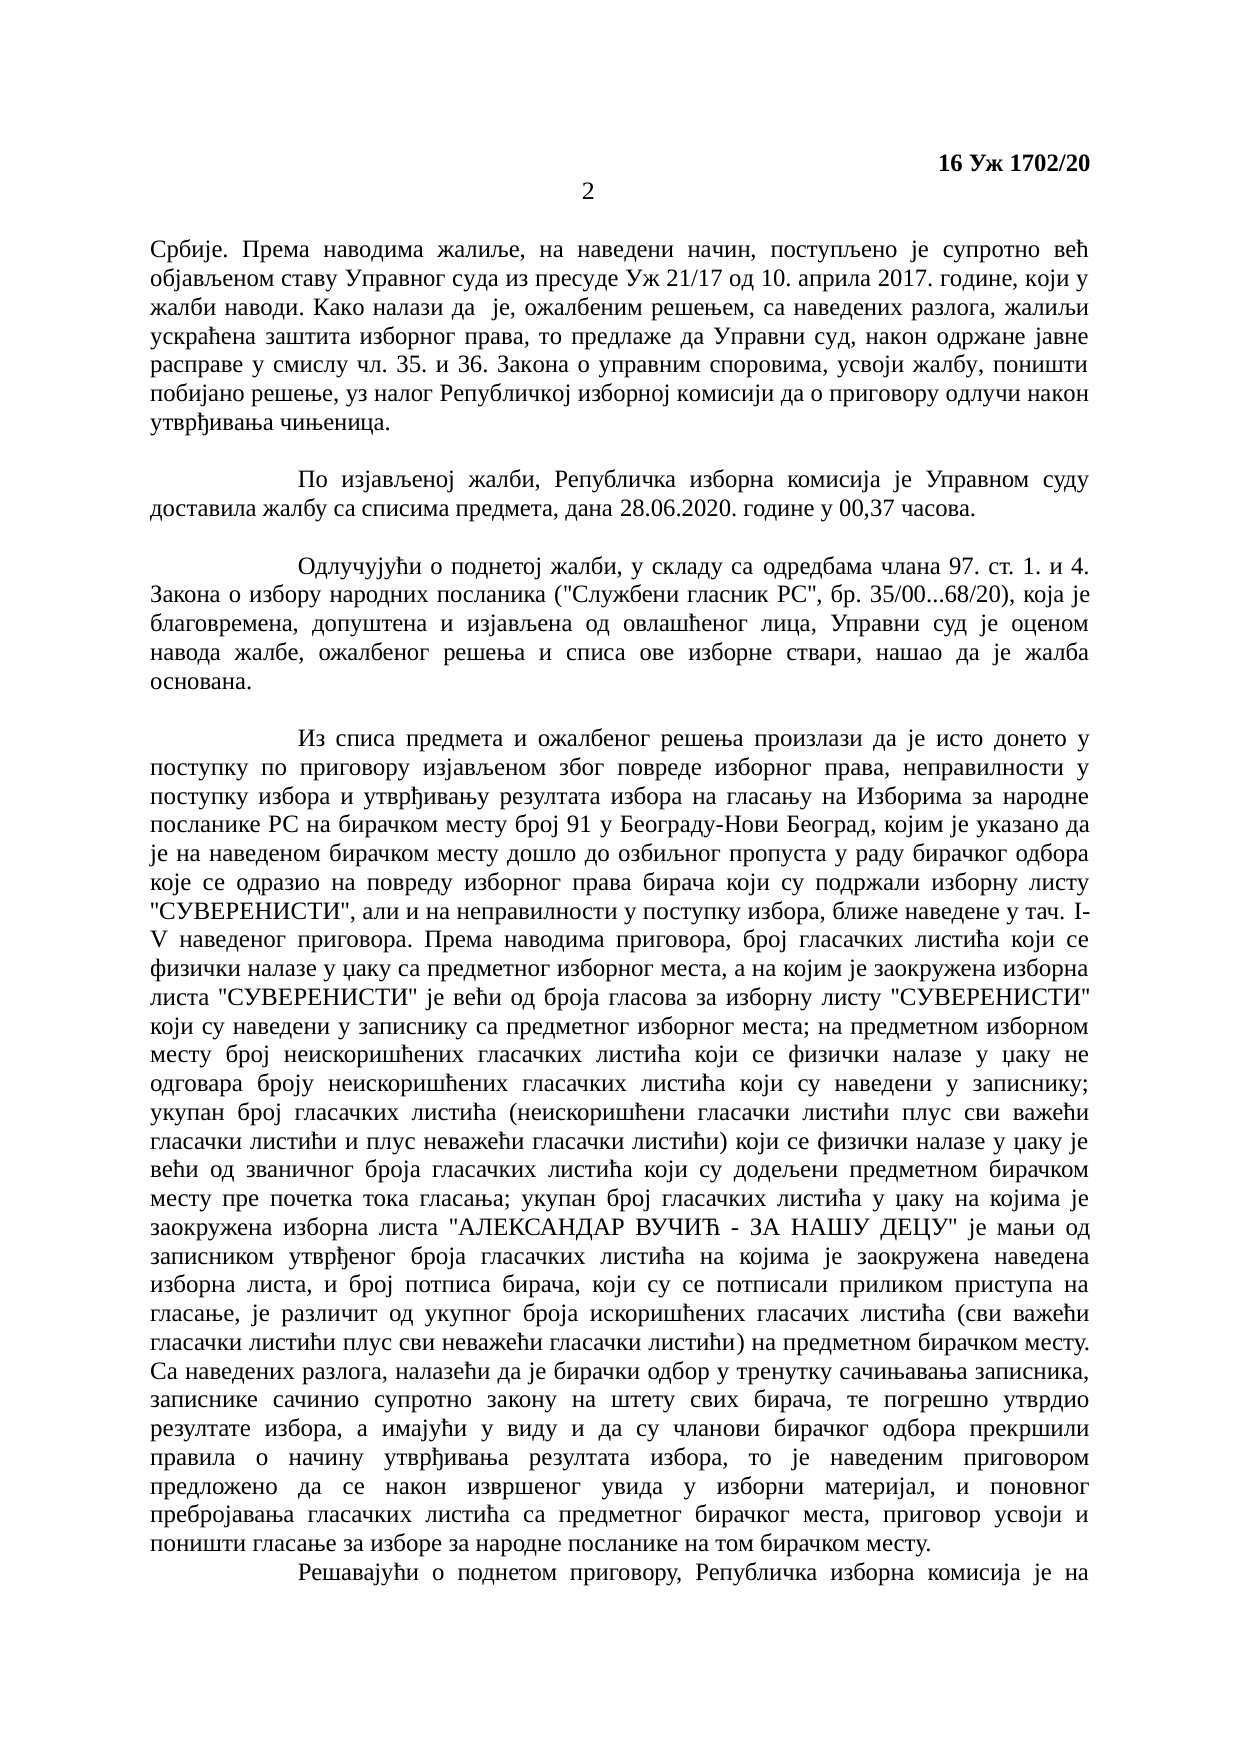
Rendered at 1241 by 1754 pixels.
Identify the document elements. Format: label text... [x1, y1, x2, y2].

text По изјављеној жалби, Републичка изборна комисија је Управном суду доставила жалбу са списима предмета, дана 28.06.2020. године у 00,37 часова. [150, 464, 1090, 522]
text Србије. Према наводима жалиље, на наведени начин, поступљено је супротно већ објављеном ставу Управног суда из пресуде Уж 21/17 од 10. априла 2017. године, који у жалби наводи. Како налази да је, ожалбеним решењем, са наведених разлога, жалиљи ускраћена заштита изборног права, то предлаже да Управни суд, након одржане јавне расправе у смислу чл. 35. и 36. Закона о управним споровима, усвоји жалбу, поништи побијано решење, уз налог Републичкој изборној комисији да о приговору одлучи након утврђивања чињеница. [150, 234, 1090, 436]
text Одлучујући о поднетој жалби, у складу са одредбама члана 97. ст. 1. и 4. Закона о избору народних посланика (''Службени гласник РС'', бр. 35/00...68/20), која је благовремена, допуштена и изјављена од овлашћеног лица, Управни суд је оценом навода жалбе, ожалбеног решења и списа ове изборне ствари, нашао да је жалба основана. [150, 551, 1090, 694]
text Решавајући о поднетом приговору, Републичка изборна комисија је на [150, 1557, 1090, 1586]
text Из списа предмета и ожалбеног решења произлази да је исто донето у поступку по приговору изјављеном због повреде изборног права, неправилности у поступку избора и утврђивању резултата избора на гласању на Изборима за народне посланике РС на бирачком месту број 91 у Београду-Нови Београд, којим је указано да је на наведеном бирачком месту дошло до озбиљног пропуста у раду бирачког одбора које се одразио на повреду изборног права бирача који су подржали изборну листу ''СУВЕРЕНИСТИ'', али и на неправилности у поступку избора, ближе наведене у тач. I-V наведеног приговора. Према наводима приговора, број гласачких листића који се физички налазе у џаку са предметног изборног места, а на којим је заокружена изборна листа ''СУВЕРЕНИСТИ'' је већи од броја гласова за изборну листу ''СУВЕРЕНИСТИ'' који су наведени у записнику са предметног изборног места; на предметном изборном месту број неискоришћених гласачких листића који се физички налазе у џаку не одговара броју неискоришћених гласачких листића који су наведени у записнику; укупан број гласачких листића (неискоришћени гласачки листићи плус сви важећи гласачки листићи и плус неважећи гласачки листићи) који се физички налазе у џаку је већи од званичног броја гласачких листића који су додељени предметном бирачком месту пре почетка тока гласања; укупан број гласачких листића у џаку на којима је заокружена изборна листа ''АЛЕКСАНДАР ВУЧИЋ - ЗА НАШУ ДЕЦУ'' је мањи од записником утврђеног броја гласачких листића на којима је заокружена наведена изборна листа, и број потписа бирача, који су се потписали приликом приступа на гласање, је различит од укупног броја искоришћених гласачих листића (сви важећи гласачки листићи плус сви неважећи гласачки листићи) на предметном бирачком месту. Са наведених разлога, налазећи да је бирачки одбор у тренутку сачињавања записника, записнике сачинио супротно закону на штету свих бирача, те погрешно утврдио резултате избора, а имајући у виду и да су чланови бирачког одбора прекршили правила о начину утврђивања резултата избора, то је наведеним приговором предложено да се након извршеног увида у изборни материјал, и поновног пребројавања гласачких листића са предметног бирачког места, приговор усвоји и поништи гласање за изборе за народне посланике на том бирачком месту. [150, 723, 1090, 1557]
